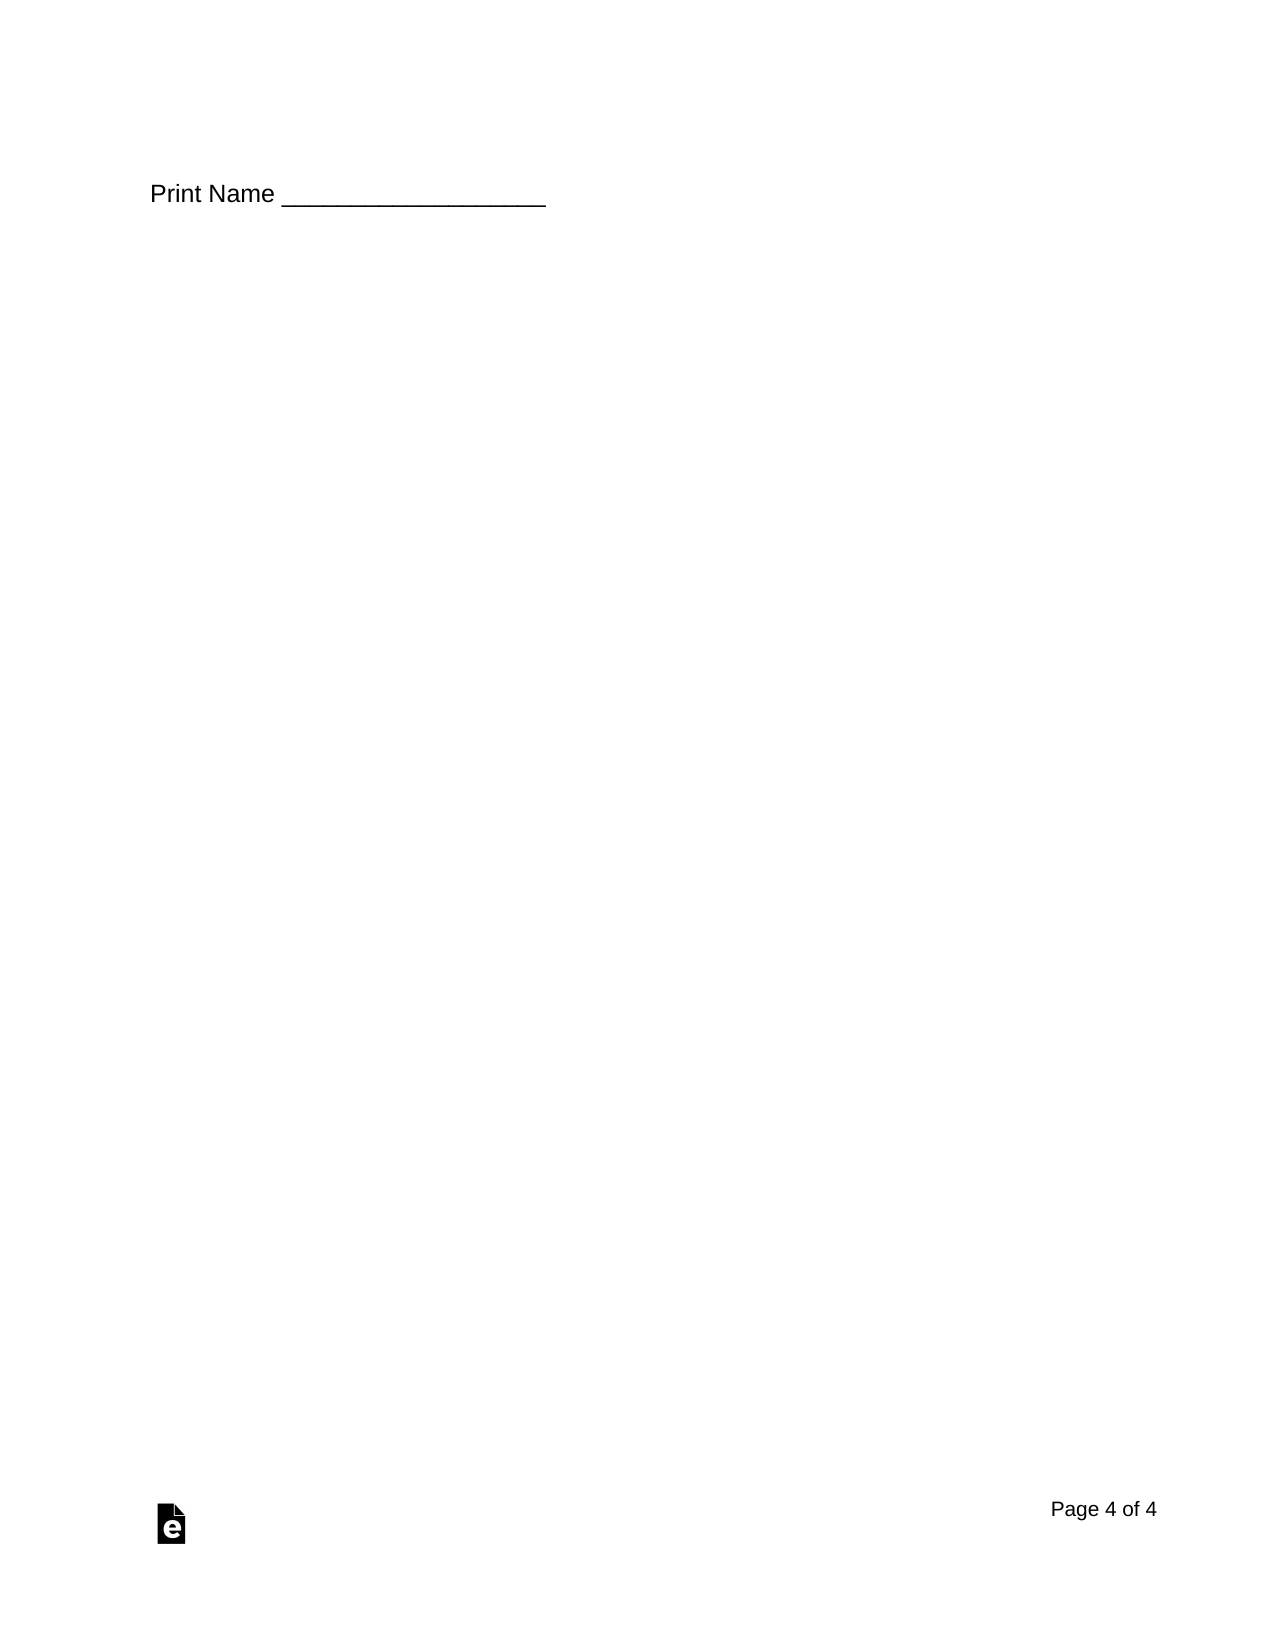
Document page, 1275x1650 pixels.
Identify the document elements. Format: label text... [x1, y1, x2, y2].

text Print Name ___________________ [150, 179, 1125, 207]
